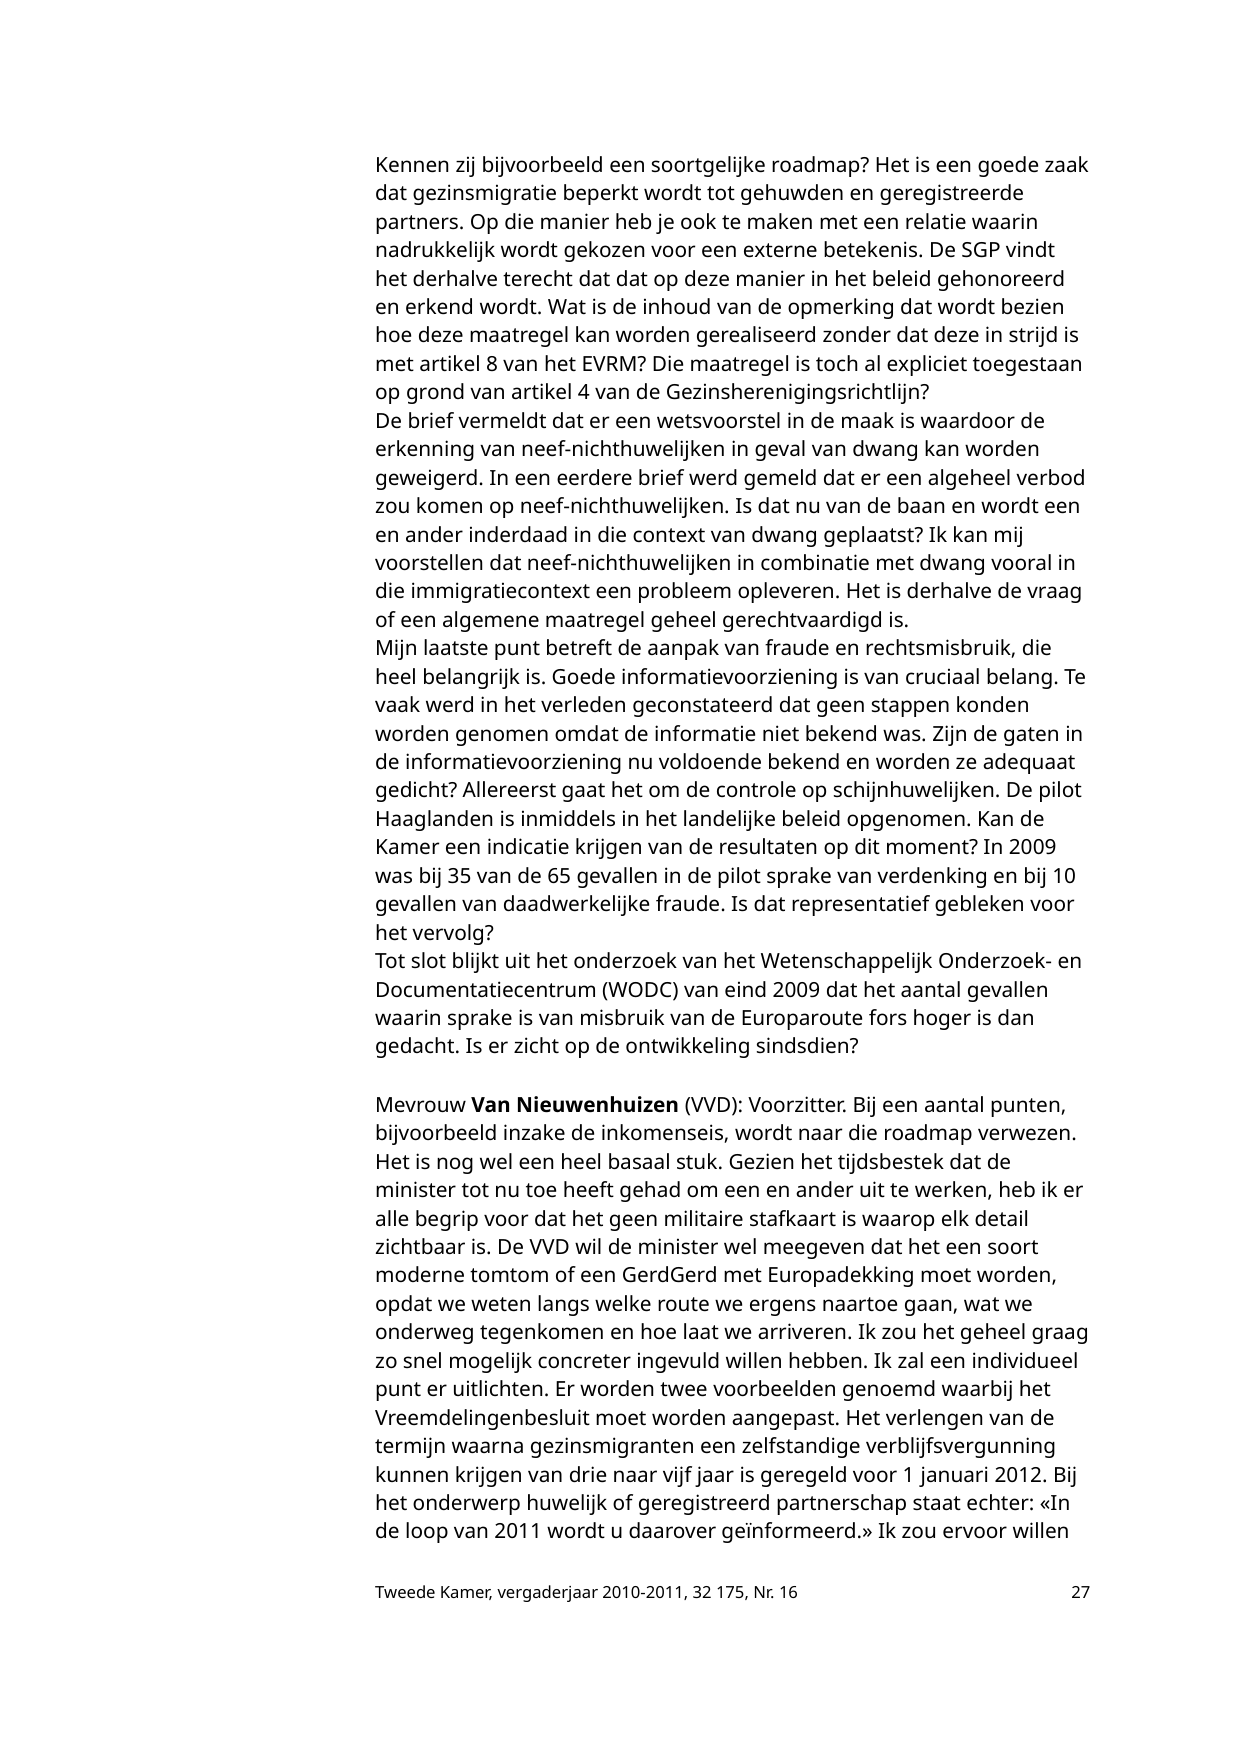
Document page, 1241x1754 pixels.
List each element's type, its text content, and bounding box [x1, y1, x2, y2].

text Kennen zij bijvoorbeeld een soortgelijke roadmap? Het is een goede zaak dat gezinsmigratie beperkt wordt tot gehuwden en geregistreerde partners. Op die manier heb je ook te maken met een relatie waarin nadrukkelijk wordt gekozen voor een externe betekenis. De SGP vindt het derhalve terecht dat dat op deze manier in het beleid gehonoreerd en erkend wordt. Wat is de inhoud van de opmerking dat wordt bezien hoe deze maatregel kan worden gerealiseerd zonder dat deze in strijd is met artikel 8 van het EVRM? Die maatregel is toch al expliciet toegestaan op grond van artikel 4 van de Gezinsherenigingsrichtlijn? [375, 150, 1090, 406]
text Tot slot blijkt uit het onderzoek van het Wetenschappelijk Onderzoek- en Documentatiecentrum (WODC) van eind 2009 dat het aantal gevallen waarin sprake is van misbruik van de Europaroute fors hoger is dan gedacht. Is er zicht op de ontwikkeling sindsdien? [375, 946, 1090, 1060]
text Mevrouw Van Nieuwenhuizen (VVD): Voorzitter. Bij een aantal punten, bijvoorbeeld inzake de inkomenseis, wordt naar die roadmap verwezen. Het is nog wel een heel basaal stuk. Gezien het tijdsbestek dat de minister tot nu toe heeft gehad om een en ander uit te werken, heb ik er alle begrip voor dat het geen militaire stafkaart is waarop elk detail zichtbaar is. De VVD wil de minister wel meegeven dat het een soort moderne tomtom of een GerdGerd met Europadekking moet worden, opdat we weten langs welke route we ergens naartoe gaan, wat we onderweg tegenkomen en hoe laat we arriveren. Ik zou het geheel graag zo snel mogelijk concreter ingevuld willen hebben. Ik zal een individueel punt er uitlichten. Er worden twee voorbeelden genoemd waarbij het Vreemdelingenbesluit moet worden aangepast. Het verlengen van de termijn waarna gezinsmigranten een zelfstandige verblijfsvergunning kunnen krijgen van drie naar vijf jaar is geregeld voor 1 januari 2012. Bij het onderwerp huwelijk of geregistreerd partnerschap staat echter: «In de loop van 2011 wordt u daarover geïnformeerd.» Ik zou ervoor willen [375, 1090, 1090, 1545]
text Mijn laatste punt betreft de aanpak van fraude en rechtsmisbruik, die heel belangrijk is. Goede informatievoorziening is van cruciaal belang. Te vaak werd in het verleden geconstateerd dat geen stappen konden worden genomen omdat de informatie niet bekend was. Zijn de gaten in de informatievoorziening nu voldoende bekend en worden ze adequaat gedicht? Allereerst gaat het om de controle op schijnhuwelijken. De pilot Haaglanden is inmiddels in het landelijke beleid opgenomen. Kan de Kamer een indicatie krijgen van de resultaten op dit moment? In 2009 was bij 35 van de 65 gevallen in de pilot sprake van verdenking en bij 10 gevallen van daadwerkelijke fraude. Is dat representatief gebleken voor het vervolg? [375, 633, 1090, 946]
text De brief vermeldt dat er een wetsvoorstel in de maak is waardoor de erkenning van neef-nichthuwelijken in geval van dwang kan worden geweigerd. In een eerdere brief werd gemeld dat er een algeheel verbod zou komen op neef-nichthuwelijken. Is dat nu van de baan en wordt een en ander inderdaad in die context van dwang geplaatst? Ik kan mij voorstellen dat neef-nichthuwelijken in combinatie met dwang vooral in die immigratiecontext een probleem opleveren. Het is derhalve de vraag of een algemene maatregel geheel gerechtvaardigd is. [375, 406, 1090, 633]
